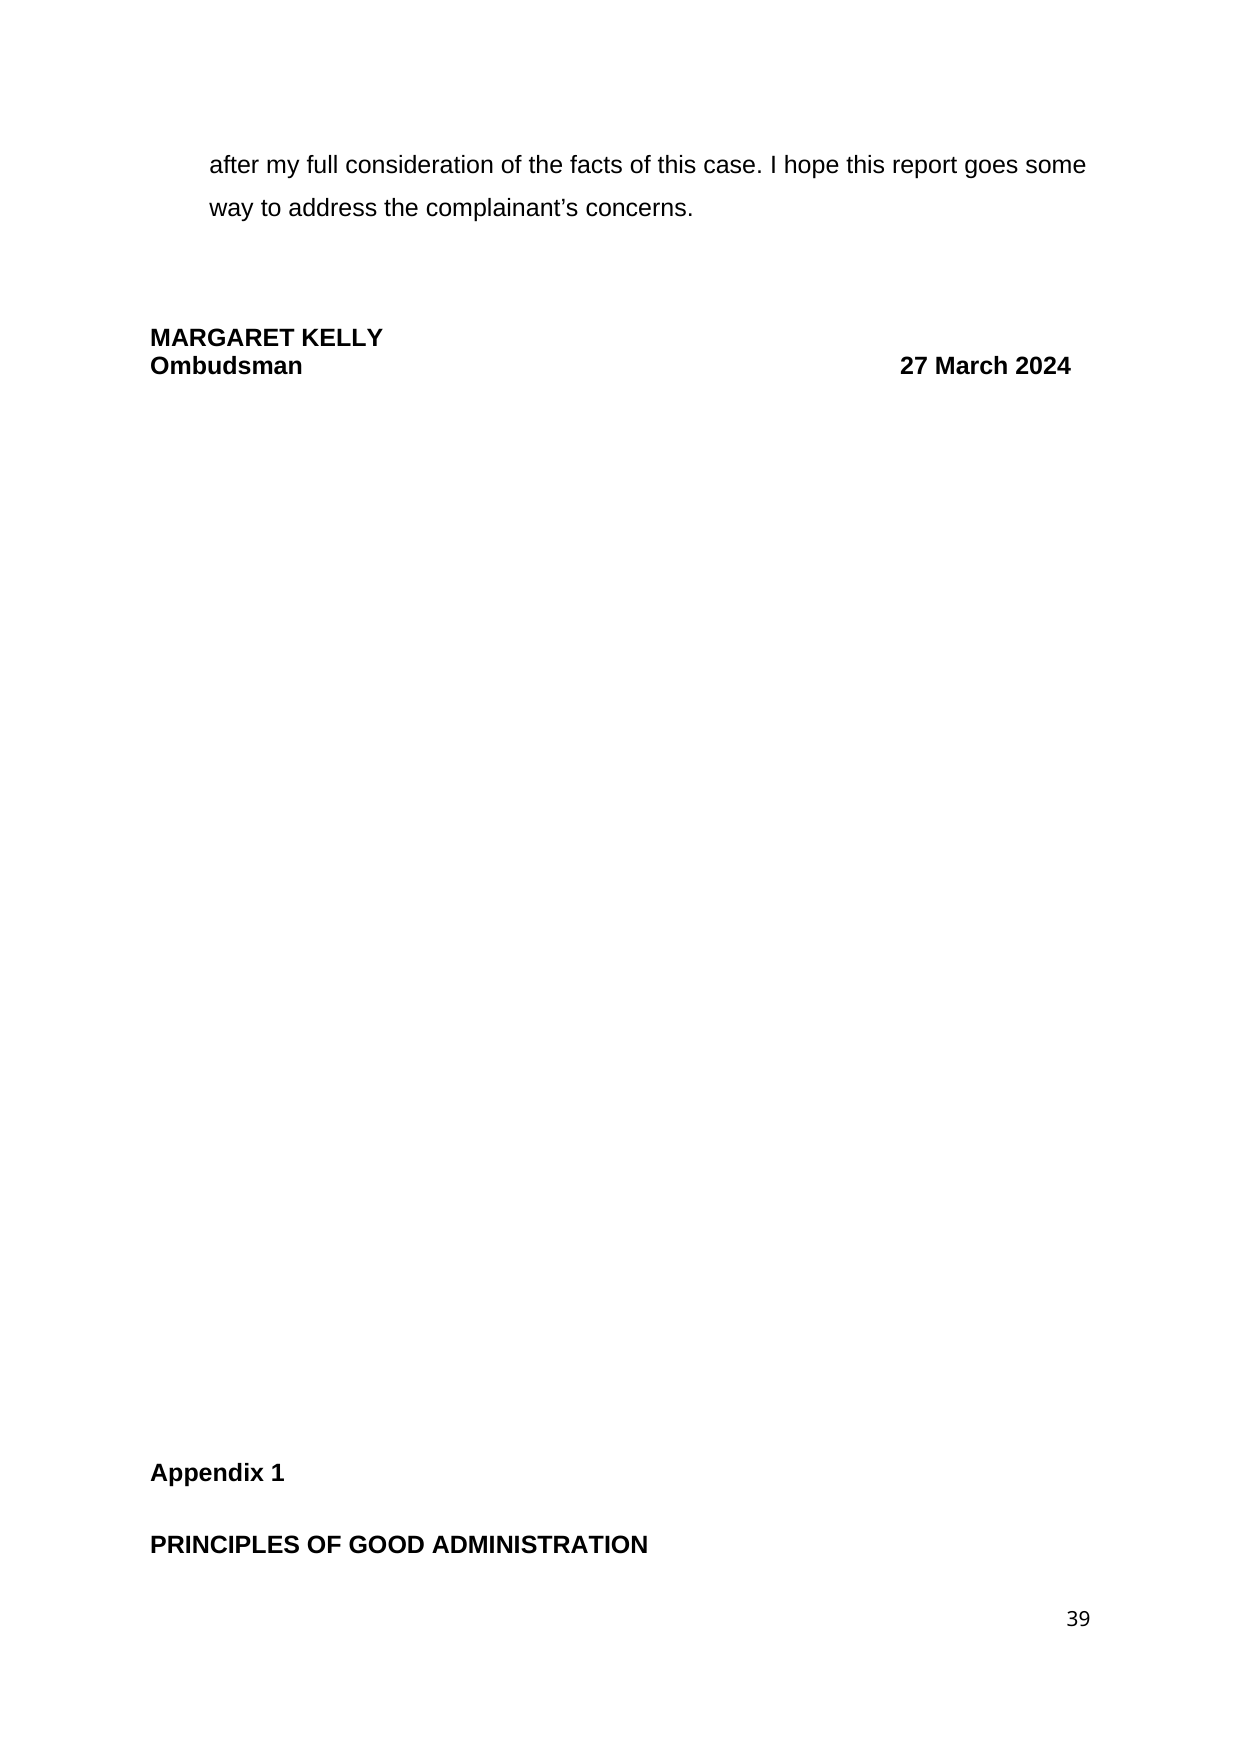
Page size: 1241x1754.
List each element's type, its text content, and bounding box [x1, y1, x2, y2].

text Ombudsman 27 March 2024 [150, 351, 1090, 380]
list after my full consideration of the facts of this case. I hope this report goes some way to address the complainant’s concerns. [150, 150, 1090, 222]
text Appendix 1 [150, 1458, 1090, 1487]
text PRINCIPLES OF GOOD ADMINISTRATION [150, 1530, 1090, 1559]
text MARGARET KELLY [150, 322, 1090, 351]
